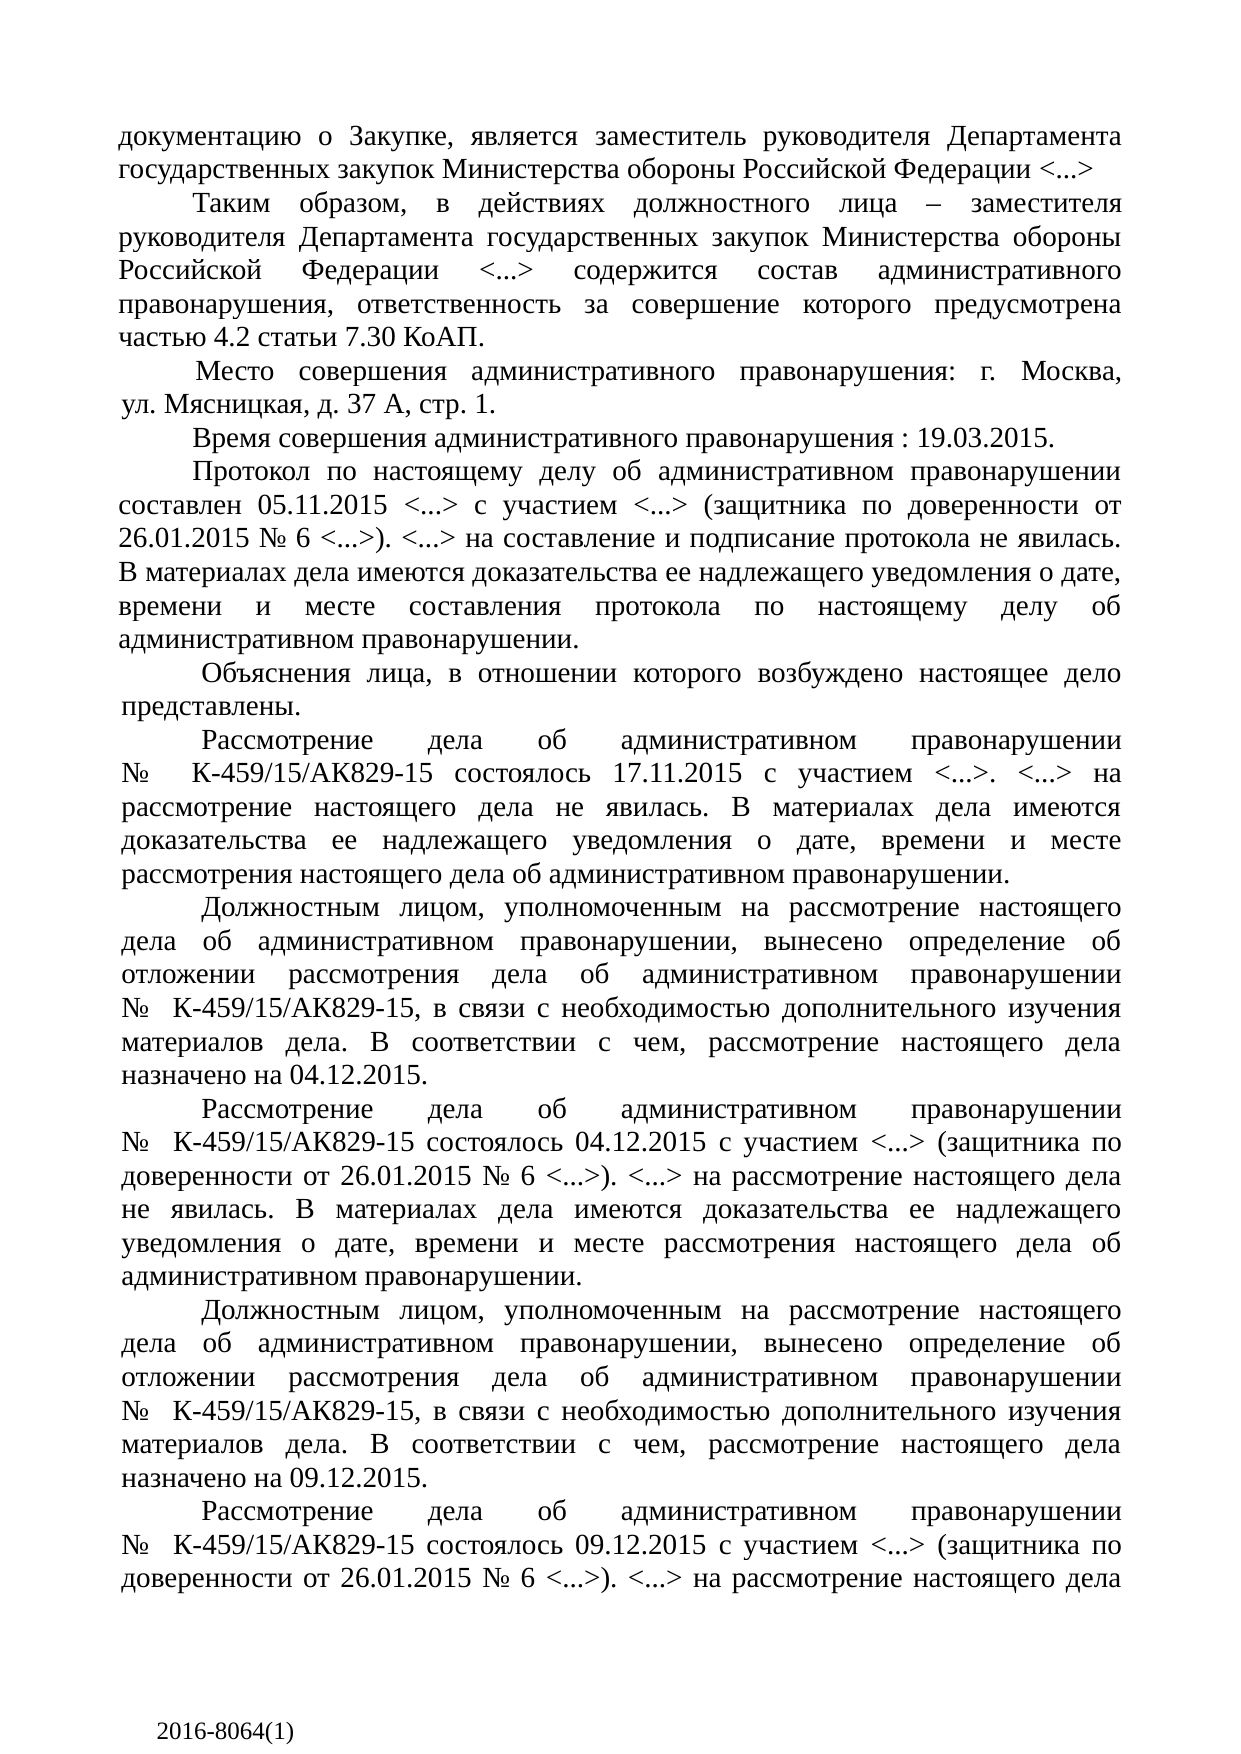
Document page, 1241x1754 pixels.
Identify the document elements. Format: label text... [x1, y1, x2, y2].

text Рассмотрение дела об административном правонарушении № К-459/15/АК829-15 состоялось 04.12.2015 с участием <...> (защитника по доверенности от 26.01.2015 № 6 <...>). <...> на рассмотрение настоящего дела не явилась. В материалах дела имеются доказательства ее надлежащего уведомления о дате, времени и месте рассмотрения настоящего дела об административном правонарушении. [121, 1091, 1122, 1292]
text Рассмотрение дела об административном правонарушении № К-459/15/АК829-15 состоялось 17.11.2015 с участием <...>. <...> на рассмотрение настоящего дела не явилась. В материалах дела имеются доказательства ее надлежащего уведомления о дате, времени и месте рассмотрения настоящего дела об административном правонарушении. [121, 722, 1122, 889]
text Должностным лицом, уполномоченным на рассмотрение настоящего дела об административном правонарушении, вынесено определение об отложении рассмотрения дела об административном правонарушении № К-459/15/АК829-15, в связи с необходимостью дополнительного изучения материалов дела. В соответствии с чем, рассмотрение настоящего дела назначено на 09.12.2015. [121, 1292, 1122, 1493]
text Рассмотрение дела об административном правонарушении № К-459/15/АК829-15 состоялось 09.12.2015 с участием <...> (защитника по доверенности от 26.01.2015 № 6 <...>). <...> на рассмотрение настоящего дела [121, 1493, 1122, 1594]
text документацию о Закупке, является заместитель руководителя Департамента государственных закупок Министерства обороны Российской Федерации <...> [118, 118, 1122, 185]
text Объяснения лица, в отношении которого возбуждено настоящее дело представлены. [121, 655, 1122, 722]
text Время совершения административного правонарушения : 19.03.2015. [118, 420, 1122, 453]
text Протокол по настоящему делу об административном правонарушении составлен 05.11.2015 <...> с участием <...> (защитника по доверенности от 26.01.2015 № 6 <...>). <...> на составление и подписание протокола не явилась. В материалах дела имеются доказательства ее надлежащего уведомления о дате, времени и месте составления протокола по настоящему делу об административном правонарушении. [118, 453, 1122, 655]
text Место совершения административного правонарушения: г. Москва, ул. Мясницкая, д. 37 А, стр. 1. [121, 353, 1122, 420]
text Таким образом, в действиях должностного лица – заместителя руководителя Департамента государственных закупок Министерства обороны Российской Федерации <...> содержится состав административного правонарушения, ответственность за совершение которого предусмотрена частью 4.2 статьи 7.30 КоАП. [118, 185, 1122, 353]
text Должностным лицом, уполномоченным на рассмотрение настоящего дела об административном правонарушении, вынесено определение об отложении рассмотрения дела об административном правонарушении № К-459/15/АК829-15, в связи с необходимостью дополнительного изучения материалов дела. В соответствии с чем, рассмотрение настоящего дела назначено на 04.12.2015. [121, 889, 1122, 1091]
